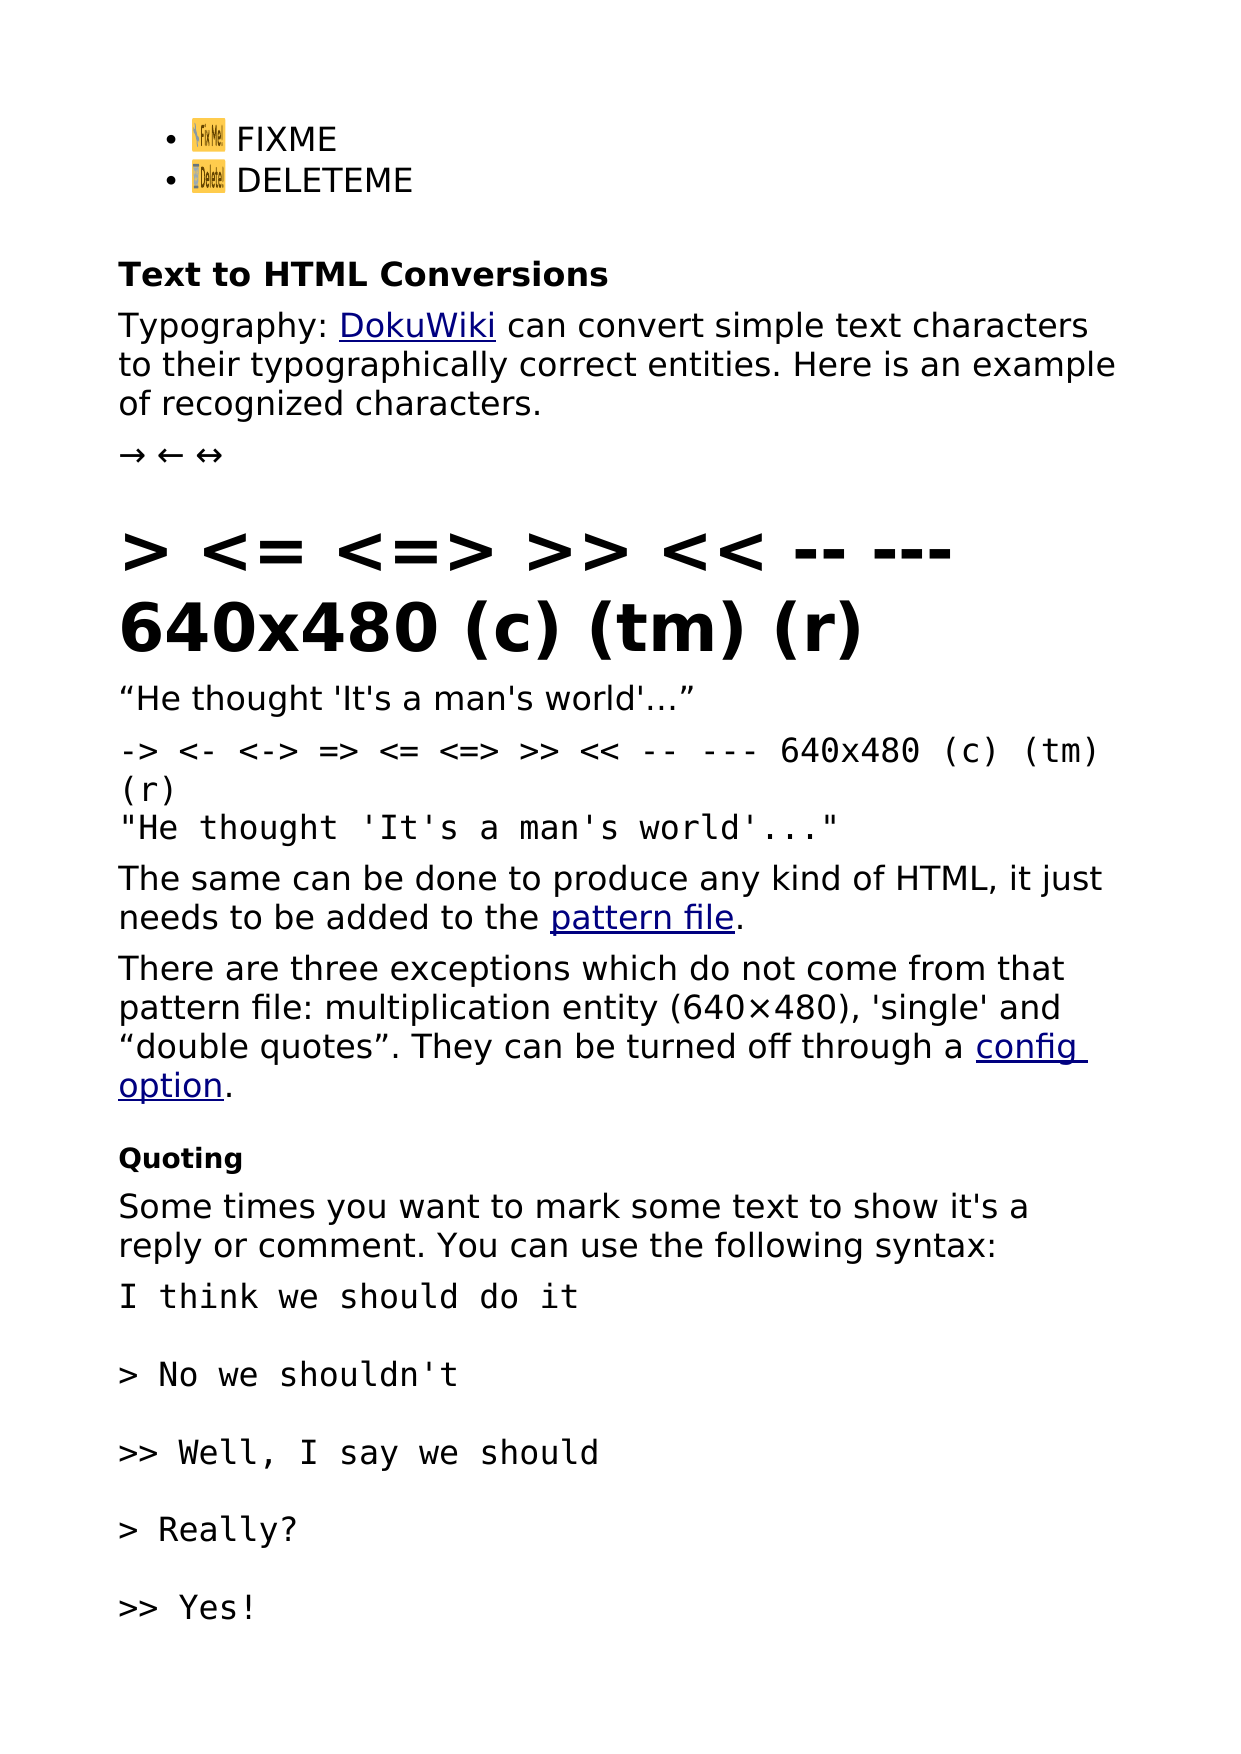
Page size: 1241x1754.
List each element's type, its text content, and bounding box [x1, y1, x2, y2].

subtitle Quoting [118, 1143, 1122, 1175]
text -> <- <-> => <= <=> >> << -- --- 640x480 (c) (tm) (r) "He thought 'It's a man's world'..." [118, 731, 1122, 848]
subtitle Text to HTML Conversions [118, 255, 1122, 294]
text The same can be done to produce any kind of HTML, it just needs to be added to the pattern file. [118, 859, 1122, 937]
subtitle > <= <=> >> << -- --- 640x480 (c) (tm) (r) [118, 512, 1122, 667]
text Some times you want to mark some text to show it's a reply or comment. You can use the following syntax: [118, 1187, 1122, 1265]
list FIXME [177, 118, 1122, 159]
list DELETEME [177, 159, 1122, 201]
text Typography: DokuWiki can convert simple text characters to their typographically correct entities. Here is an example of recognized characters. [118, 307, 1122, 423]
text → ← ↔ [118, 436, 1122, 474]
text “He thought 'It's a man's world'…” [118, 680, 1122, 719]
text There are three exceptions which do not come from that pattern file: multiplication entity (640×480), 'single' and “double quotes”. They can be turned off through a config option. [118, 950, 1122, 1105]
text I think we should do it > No we shouldn't >> Well, I say we should > Really? >> Yes! [118, 1278, 1122, 1627]
